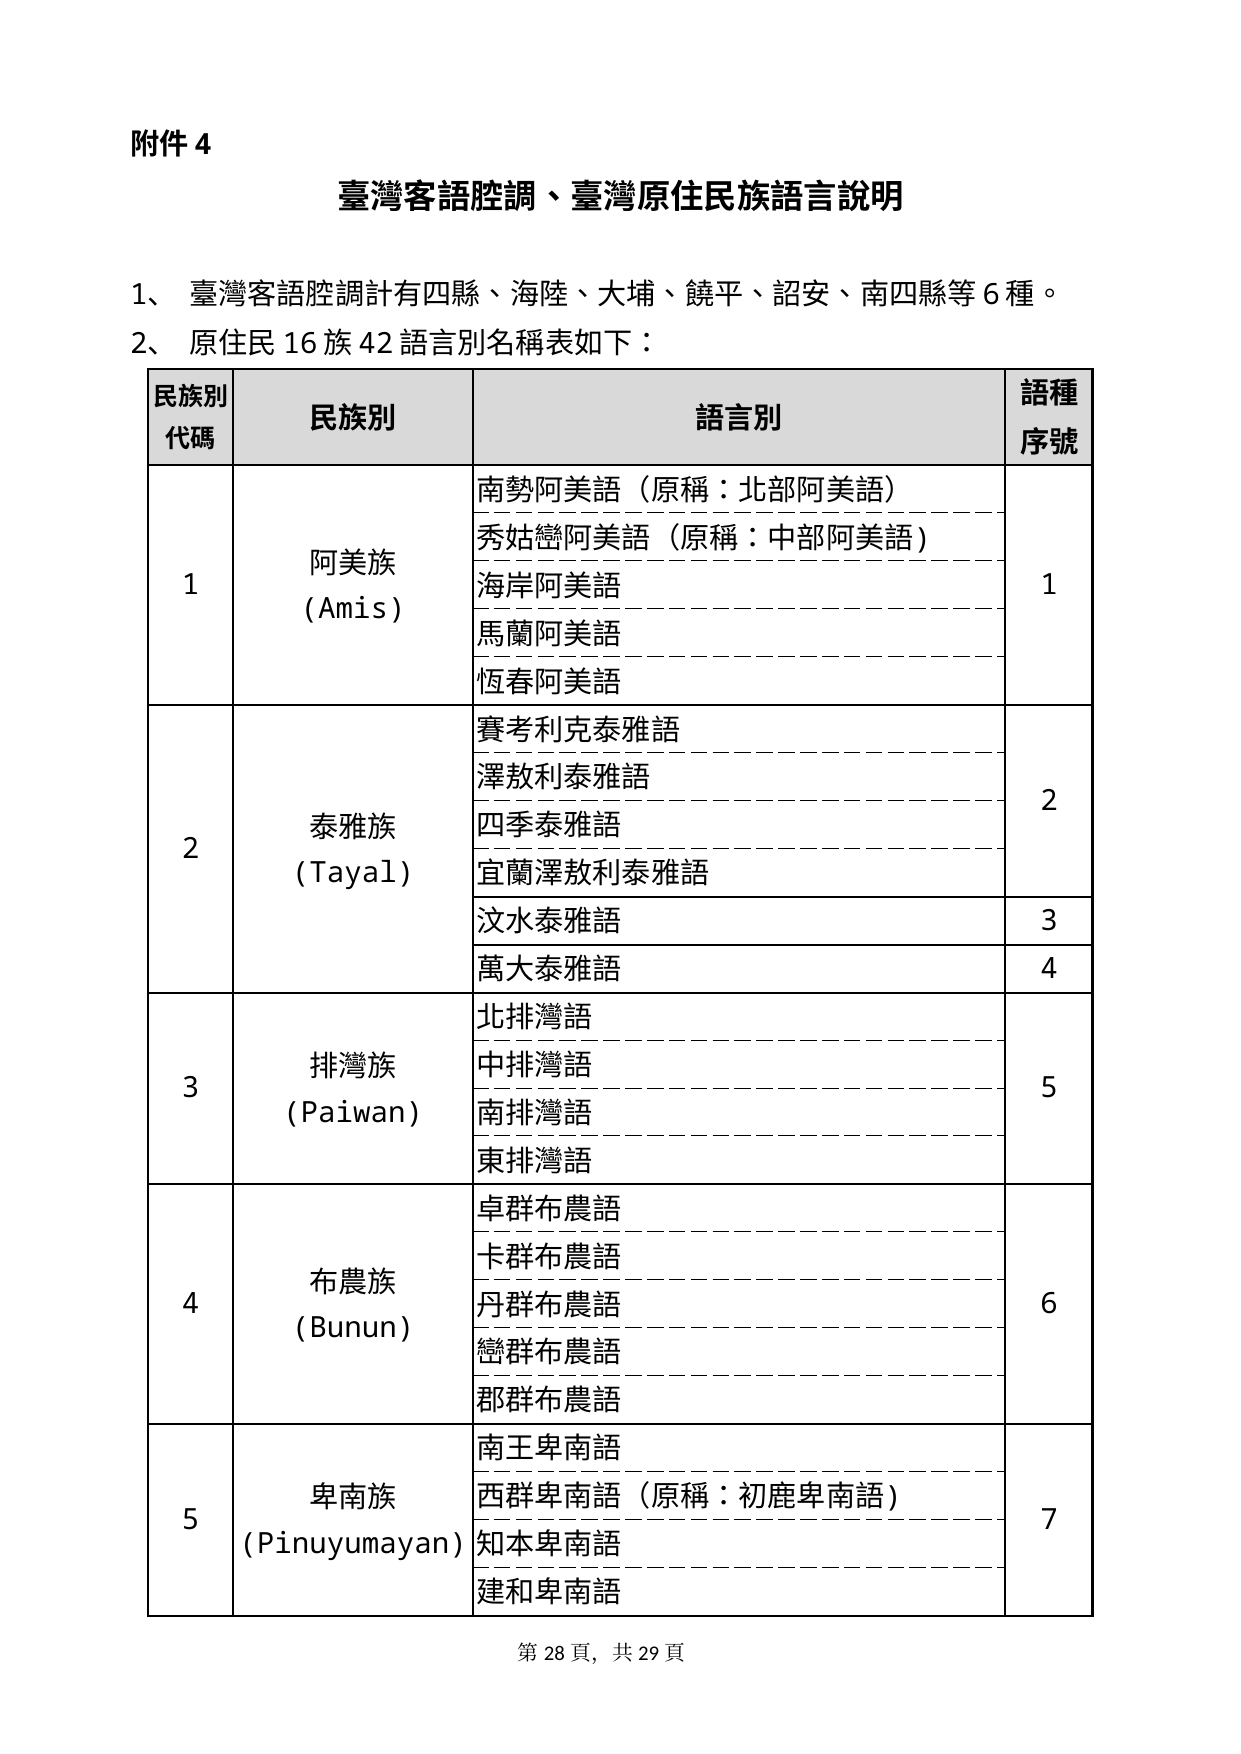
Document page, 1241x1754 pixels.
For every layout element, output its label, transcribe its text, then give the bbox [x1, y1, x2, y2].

table_cell 郡群布農語 [474, 1375, 1004, 1423]
table_cell 秀姑巒阿美語（原稱：中部阿美語) [474, 512, 1004, 560]
table_cell 西群卑南語（原稱：初鹿卑南語) [474, 1471, 1004, 1519]
table_cell 5 [1006, 994, 1091, 1183]
table_cell 北排灣語 [474, 994, 1004, 1039]
table_cell 5 [149, 1425, 232, 1614]
text 附件4 [130, 121, 1110, 163]
table_cell 3 [149, 994, 232, 1183]
table_cell 南排灣語 [474, 1088, 1004, 1135]
table_cell 2 [1006, 706, 1091, 896]
table_cell 卓群布農語 [474, 1185, 1004, 1231]
table_cell 阿美族 (Amis) [234, 466, 472, 704]
table_cell 澤敖利泰雅語 [474, 752, 1004, 800]
table_cell 賽考利克泰雅語 [474, 706, 1004, 752]
table_cell 宜蘭澤敖利泰雅語 [474, 848, 1004, 896]
table_cell 馬蘭阿美語 [474, 608, 1004, 656]
table_cell 1 [149, 466, 232, 704]
table_cell 排灣族 (Paiwan) [234, 994, 472, 1183]
table_cell 四季泰雅語 [474, 800, 1004, 848]
table_cell 建和卑南語 [474, 1567, 1004, 1614]
table_cell 布農族 (Bunun) [234, 1185, 472, 1423]
table_cell 4 [149, 1185, 232, 1423]
table_cell 海岸阿美語 [474, 560, 1004, 608]
table_header 民族別代碼 [149, 370, 232, 464]
table_cell 汶水泰雅語 [474, 898, 1004, 944]
table_cell 巒群布農語 [474, 1327, 1004, 1375]
table_cell 泰雅族 (Tayal) [234, 706, 472, 992]
table_cell 中排灣語 [474, 1040, 1004, 1087]
list 臺灣客語腔調計有四縣、海陸、大埔、饒平、詔安、南四縣等6種。 [130, 270, 1110, 313]
table_cell 萬大泰雅語 [474, 946, 1004, 992]
table_header 民族別 [234, 370, 472, 464]
table_cell 卡群布農語 [474, 1231, 1004, 1279]
table_cell 東排灣語 [474, 1135, 1004, 1183]
table_cell 1 [1006, 466, 1091, 704]
table_cell 恆春阿美語 [474, 656, 1004, 704]
table_cell 3 [1006, 898, 1091, 944]
list 原住民16族42語言別名稱表如下： [130, 319, 1110, 362]
table_cell 卑南族 (Pinuyumayan) [234, 1425, 472, 1614]
table_cell 4 [1006, 946, 1091, 992]
table_cell 丹群布農語 [474, 1279, 1004, 1327]
table_cell 2 [149, 706, 232, 992]
text 臺灣客語腔調、臺灣原住民族語言說明 [130, 169, 1110, 218]
table_header 語種 序號 [1006, 370, 1091, 464]
table_cell 6 [1006, 1185, 1091, 1423]
table_cell 南王卑南語 [474, 1425, 1004, 1471]
table_cell 知本卑南語 [474, 1519, 1004, 1567]
table_cell 7 [1006, 1425, 1091, 1614]
table_cell 南勢阿美語（原稱：北部阿美語） [474, 466, 1004, 512]
table_header 語言別 [474, 370, 1004, 464]
